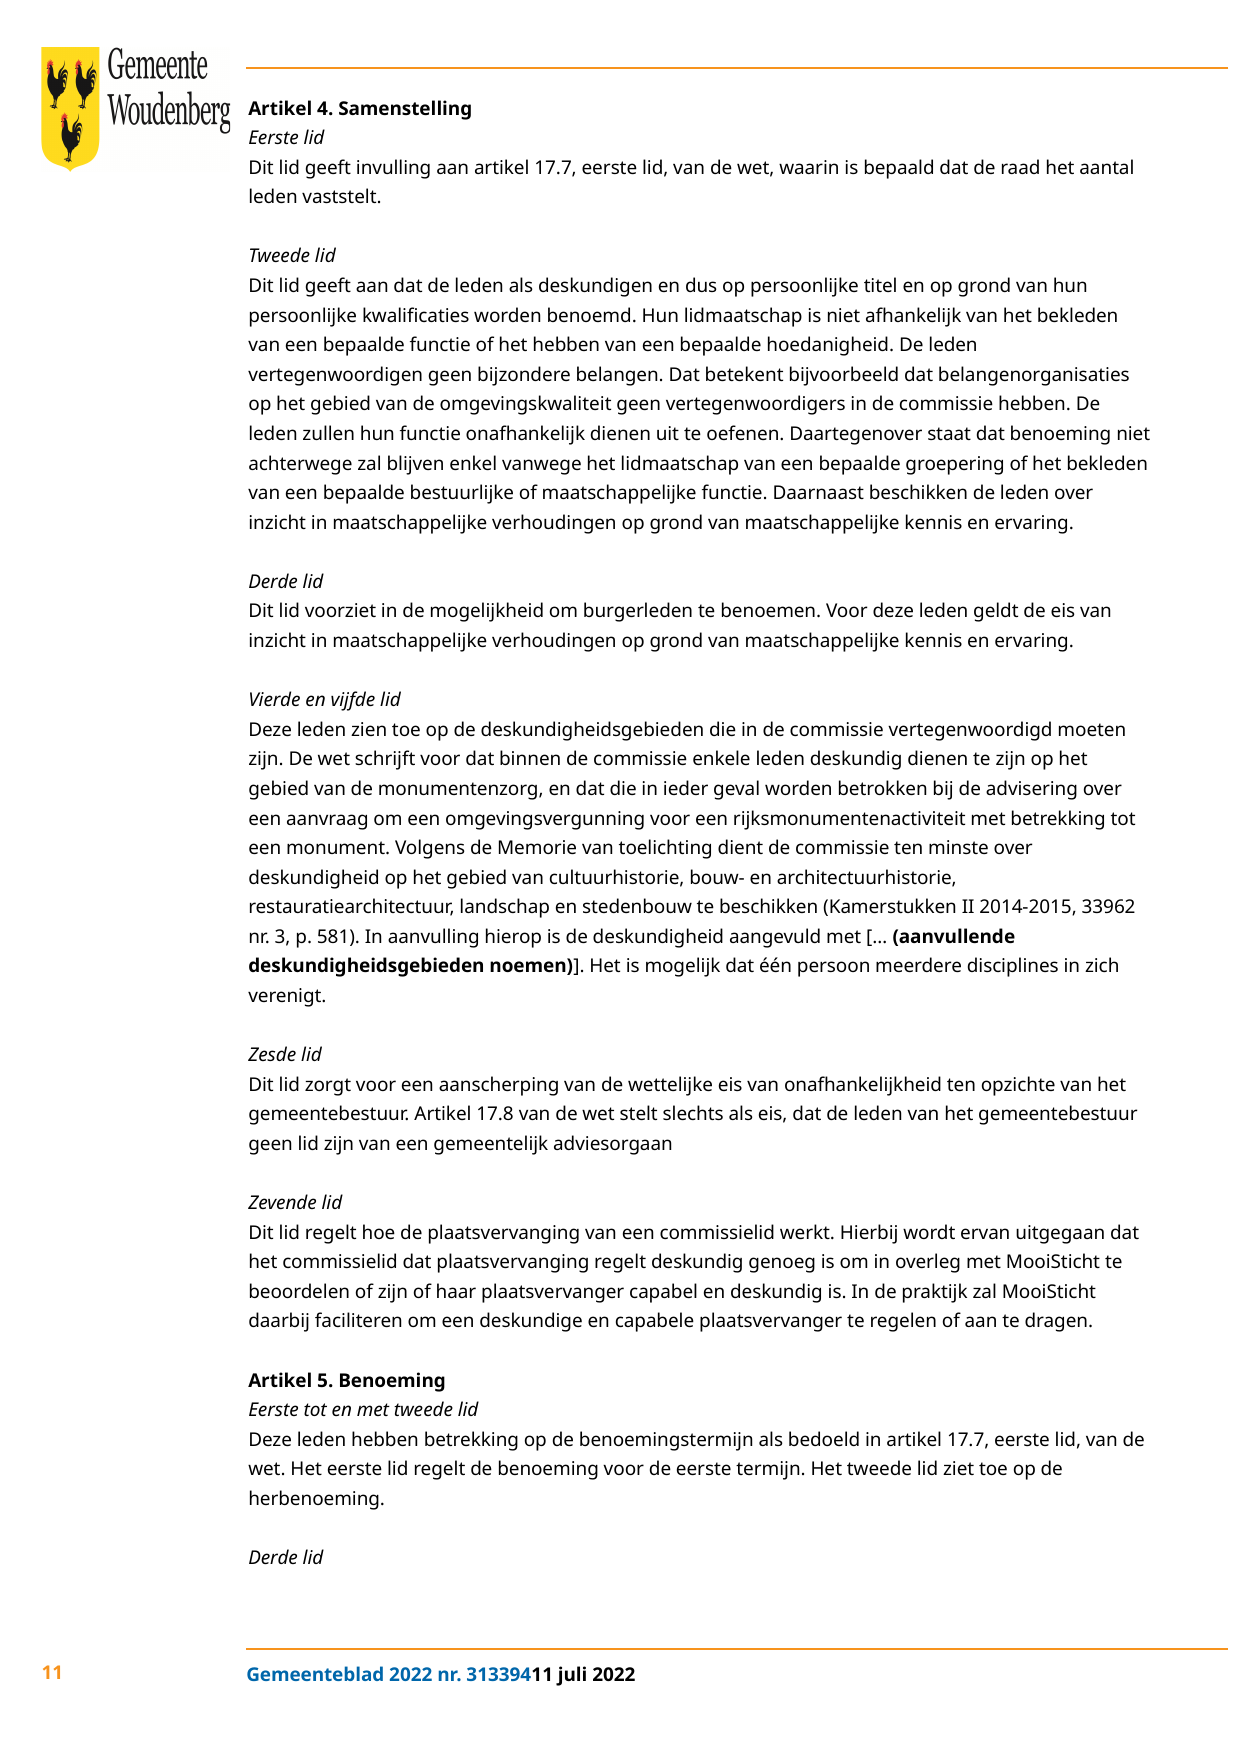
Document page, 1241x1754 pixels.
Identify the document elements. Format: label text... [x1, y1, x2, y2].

picture [41, 47, 231, 172]
text Zesde lid [248, 1041, 1152, 1067]
text Derde lid [248, 1544, 1152, 1570]
text Dit lid voorziet in de mogelijkheid om burgerleden te benoemen. Voor deze leden geldt de eis van inzicht in maatschappelijke verhoudingen op grond van maatschappelijke kennis en ervaring. [248, 598, 1152, 653]
text Vierde en vijfde lid [248, 686, 1152, 712]
text Deze leden hebben betrekking op de benoemingstermijn als bedoeld in artikel 17.7, eerste lid, van de wet. Het eerste lid regelt de benoeming voor de eerste termijn. Het tweede lid ziet toe op de herbenoeming. [248, 1426, 1152, 1511]
text Tweede lid [248, 243, 1152, 268]
text Zevende lid [248, 1189, 1152, 1215]
text Dit lid regelt hoe de plaatsvervanging van een commissielid werkt. Hierbij wordt ervan uitgegaan dat het commissielid dat plaatsvervanging regelt deskundig genoeg is om in overleg met MooiSticht te beoordelen of zijn of haar plaatsvervanger capabel en deskundig is. In de praktijk zal MooiSticht daarbij faciliteren om een deskundige en capabele plaatsvervanger te regelen of aan te dragen. [248, 1219, 1152, 1333]
text Dit lid geeft invulling aan artikel 17.7, eerste lid, van de wet, waarin is bepaald dat de raad het aantal leden vaststelt. [248, 154, 1152, 209]
text Derde lid [248, 568, 1152, 594]
text Dit lid geeft aan dat de leden als deskundigen en dus op persoonlijke titel en op grond van hun persoonlijke kwalificaties worden benoemd. Hun lidmaatschap is niet afhankelijk van het bekleden van een bepaalde functie of het hebben van een bepaalde hoedanigheid. De leden vertegenwoordigen geen bijzondere belangen. Dat betekent bijvoorbeeld dat belangenorganisaties op het gebied van de omgevingskwaliteit geen vertegenwoordigers in de commissie hebben. De leden zullen hun functie onafhankelijk dienen uit te oefenen. Daartegenover staat dat benoeming niet achterwege zal blijven enkel vanwege het lidmaatschap van een bepaalde groepering of het bekleden van een bepaalde bestuurlijke of maatschappelijke functie. Daarnaast beschikken de leden over inzicht in maatschappelijke verhoudingen op grond van maatschappelijke kennis en ervaring. [248, 272, 1152, 535]
text Deze leden zien toe op de deskundigheidsgebieden die in de commissie vertegenwoordigd moeten zijn. De wet schrijft voor dat binnen de commissie enkele leden deskundig dienen te zijn op het gebied van de monumentenzorg, en dat die in ieder geval worden betrokken bij de advisering over een aanvraag om een omgevingsvergunning voor een rijksmonumentenactiviteit met betrekking tot een monument. Volgens de Memorie van toelichting dient de commissie ten minste over deskundigheid op het gebied van cultuurhistorie, bouw- en architectuurhistorie, restauratiearchitectuur, landschap en stedenbouw te beschikken (Kamerstukken II 2014-2015, 33962 nr. 3, p. 581). In aanvulling hierop is de deskundigheid aangevuld met [… (aanvullende deskundigheidsgebieden noemen)]. Het is mogelijk dat één persoon meerdere disciplines in zich verenigt. [248, 716, 1152, 1008]
text Dit lid zorgt voor een aanscherping van de wettelijke eis van onafhankelijkheid ten opzichte van het gemeentebestuur. Artikel 17.8 van de wet stelt slechts als eis, dat de leden van het gemeentebestuur geen lid zijn van een gemeentelijk adviesorgaan [248, 1071, 1152, 1156]
text Eerste lid [248, 124, 1152, 150]
text Eerste tot en met tweede lid [248, 1396, 1152, 1422]
text Artikel 4. Samenstelling [248, 95, 1152, 121]
text Artikel 5. Benoeming [248, 1367, 1152, 1393]
